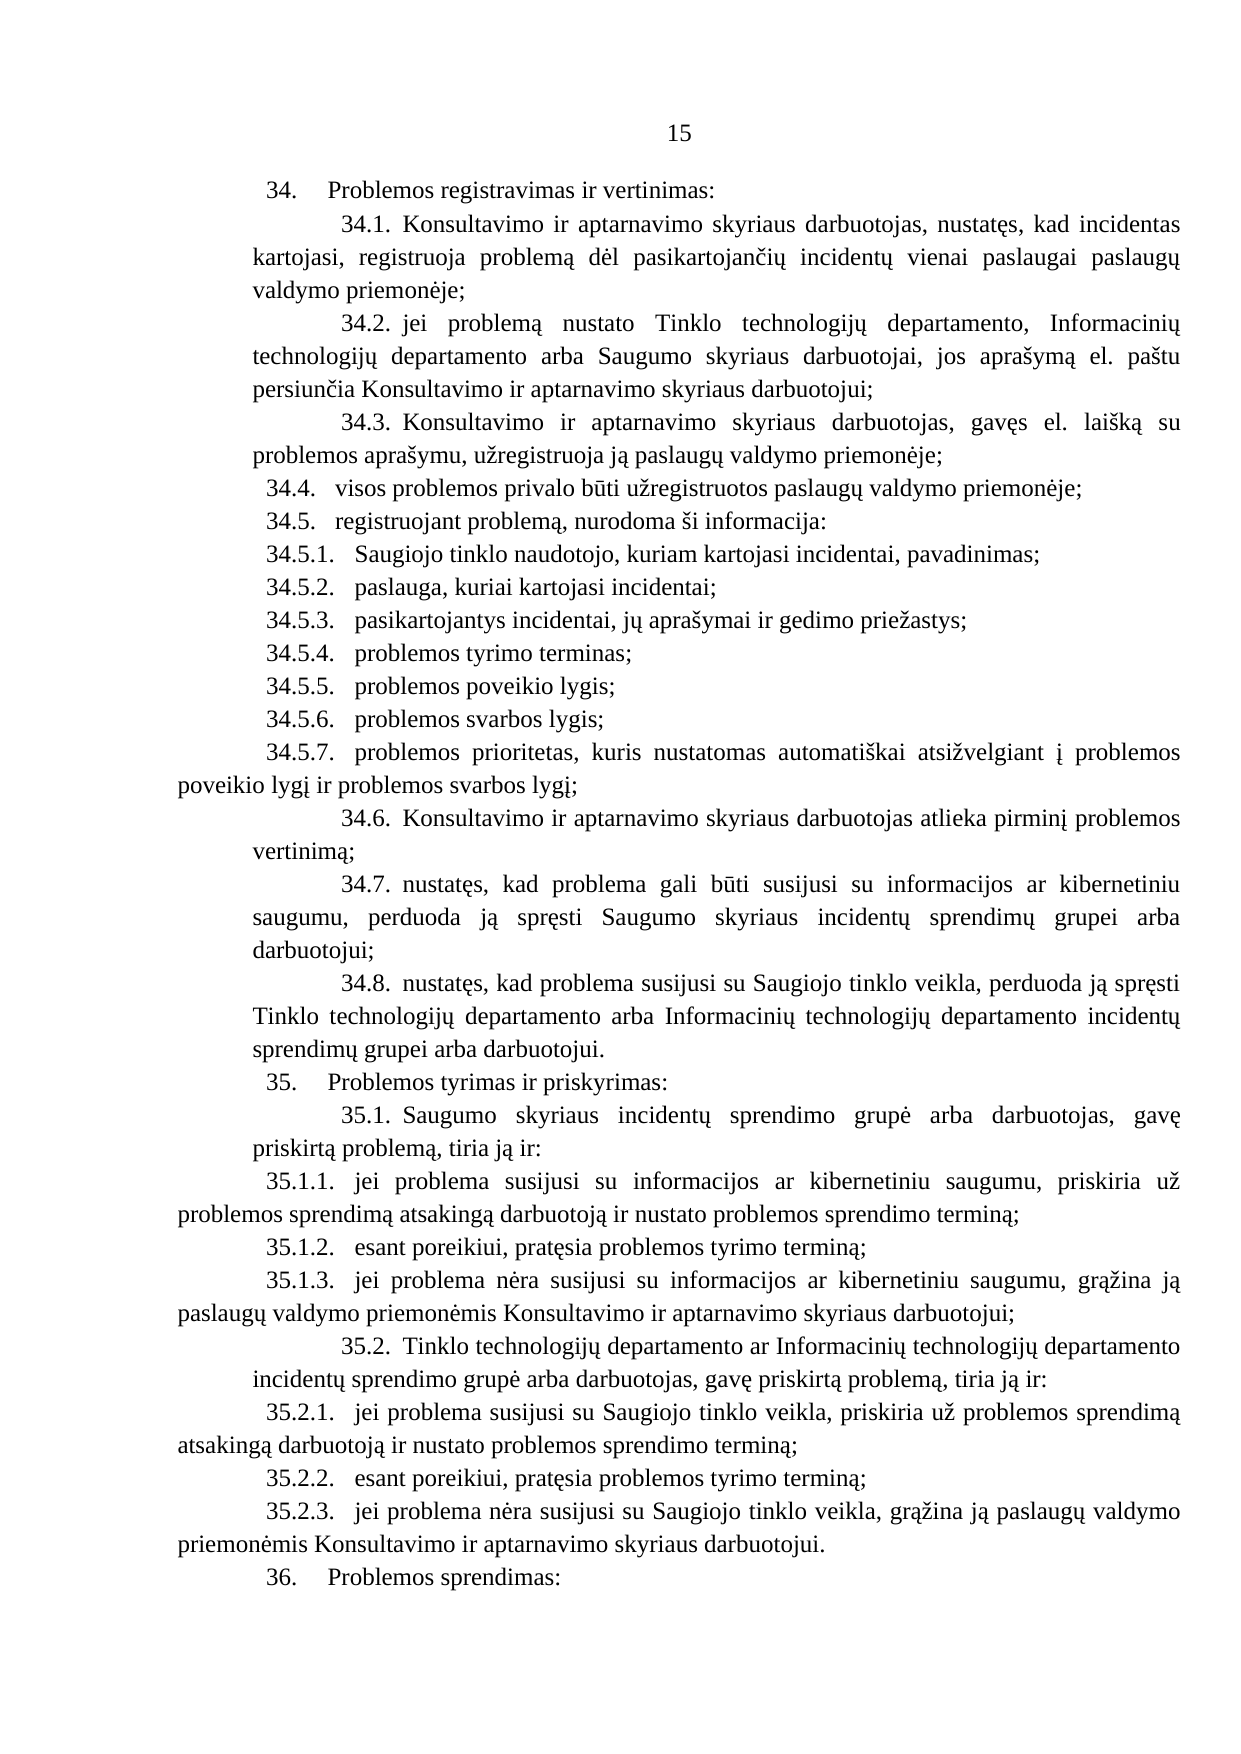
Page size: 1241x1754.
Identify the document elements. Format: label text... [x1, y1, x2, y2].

text 35.2.3. jei problema nėra susijusi su Saugiojo tinklo veikla, grąžina ją paslaugų valdymo priemonėmis Konsultavimo ir aptarnavimo skyriaus darbuotojui. [177, 1496, 1181, 1558]
text 36. Problemos sprendimas: [177, 1562, 1181, 1591]
text 35.2.2. esant poreikiui, pratęsia problemos tyrimo terminą; [177, 1463, 1181, 1492]
text 34.7. nustatęs, kad problema gali būti susijusi su informacijos ar kibernetiniu saugumu, perduoda ją spręsti Saugumo skyriaus incidentų sprendimų grupei arba darbuotojui; [252, 869, 1181, 964]
text 35.2. Tinklo technologijų departamento ar Informacinių technologijų departamento incidentų sprendimo grupė arba darbuotojas, gavę priskirtą problemą, tiria ją ir: [252, 1331, 1181, 1393]
text 34.4. visos problemos privalo būti užregistruotos paslaugų valdymo priemonėje; [260, 473, 1181, 502]
text 34.5.5. problemos poveikio lygis; [177, 671, 1181, 700]
text 34.5.3. pasikartojantys incidentai, jų aprašymai ir gedimo priežastys; [177, 605, 1181, 634]
text 35.1. Saugumo skyriaus incidentų sprendimo grupė arba darbuotojas, gavę priskirtą problemą, tiria ją ir: [252, 1100, 1181, 1162]
text 34.5.6. problemos svarbos lygis; [177, 704, 1181, 733]
text 34.5. registruojant problemą, nurodoma ši informacija: [260, 506, 1181, 534]
text 34.1. Konsultavimo ir aptarnavimo skyriaus darbuotojas, nustatęs, kad incidentas kartojasi, registruoja problemą dėl pasikartojančių incidentų vienai paslaugai paslaugų valdymo priemonėje; [252, 209, 1181, 303]
text 35.1.1. jei problema susijusi su informacijos ar kibernetiniu saugumu, priskiria už problemos sprendimą atsakingą darbuotoją ir nustato problemos sprendimo terminą; [177, 1166, 1181, 1228]
text 34. Problemos registravimas ir vertinimas: [177, 176, 1181, 204]
text 34.2. jei problemą nustato Tinklo technologijų departamento, Informacinių technologijų departamento arba Saugumo skyriaus darbuotojai, jos aprašymą el. paštu persiunčia Konsultavimo ir aptarnavimo skyriaus darbuotojui; [252, 308, 1181, 402]
text 35. Problemos tyrimas ir priskyrimas: [177, 1067, 1181, 1096]
text 35.2.1. jei problema susijusi su Saugiojo tinklo veikla, priskiria už problemos sprendimą atsakingą darbuotoją ir nustato problemos sprendimo terminą; [177, 1397, 1181, 1459]
text 34.5.4. problemos tyrimo terminas; [177, 638, 1181, 667]
text 35.1.2. esant poreikiui, pratęsia problemos tyrimo terminą; [177, 1232, 1181, 1261]
text 34.6. Konsultavimo ir aptarnavimo skyriaus darbuotojas atlieka pirminį problemos vertinimą; [252, 803, 1181, 865]
text 34.3. Konsultavimo ir aptarnavimo skyriaus darbuotojas, gavęs el. laišką su problemos aprašymu, užregistruoja ją paslaugų valdymo priemonėje; [252, 407, 1181, 468]
text 35.1.3. jei problema nėra susijusi su informacijos ar kibernetiniu saugumu, grąžina ją paslaugų valdymo priemonėmis Konsultavimo ir aptarnavimo skyriaus darbuotojui; [177, 1265, 1181, 1327]
text 34.5.1. Saugiojo tinklo naudotojo, kuriam kartojasi incidentai, pavadinimas; [177, 539, 1181, 568]
text 34.5.7. problemos prioritetas, kuris nustatomas automatiškai atsižvelgiant į problemos poveikio lygį ir problemos svarbos lygį; [177, 737, 1181, 799]
text 34.8. nustatęs, kad problema susijusi su Saugiojo tinklo veikla, perduoda ją spręsti Tinklo technologijų departamento arba Informacinių technologijų departamento incidentų sprendimų grupei arba darbuotojui. [252, 968, 1181, 1063]
text 34.5.2. paslauga, kuriai kartojasi incidentai; [177, 572, 1181, 601]
